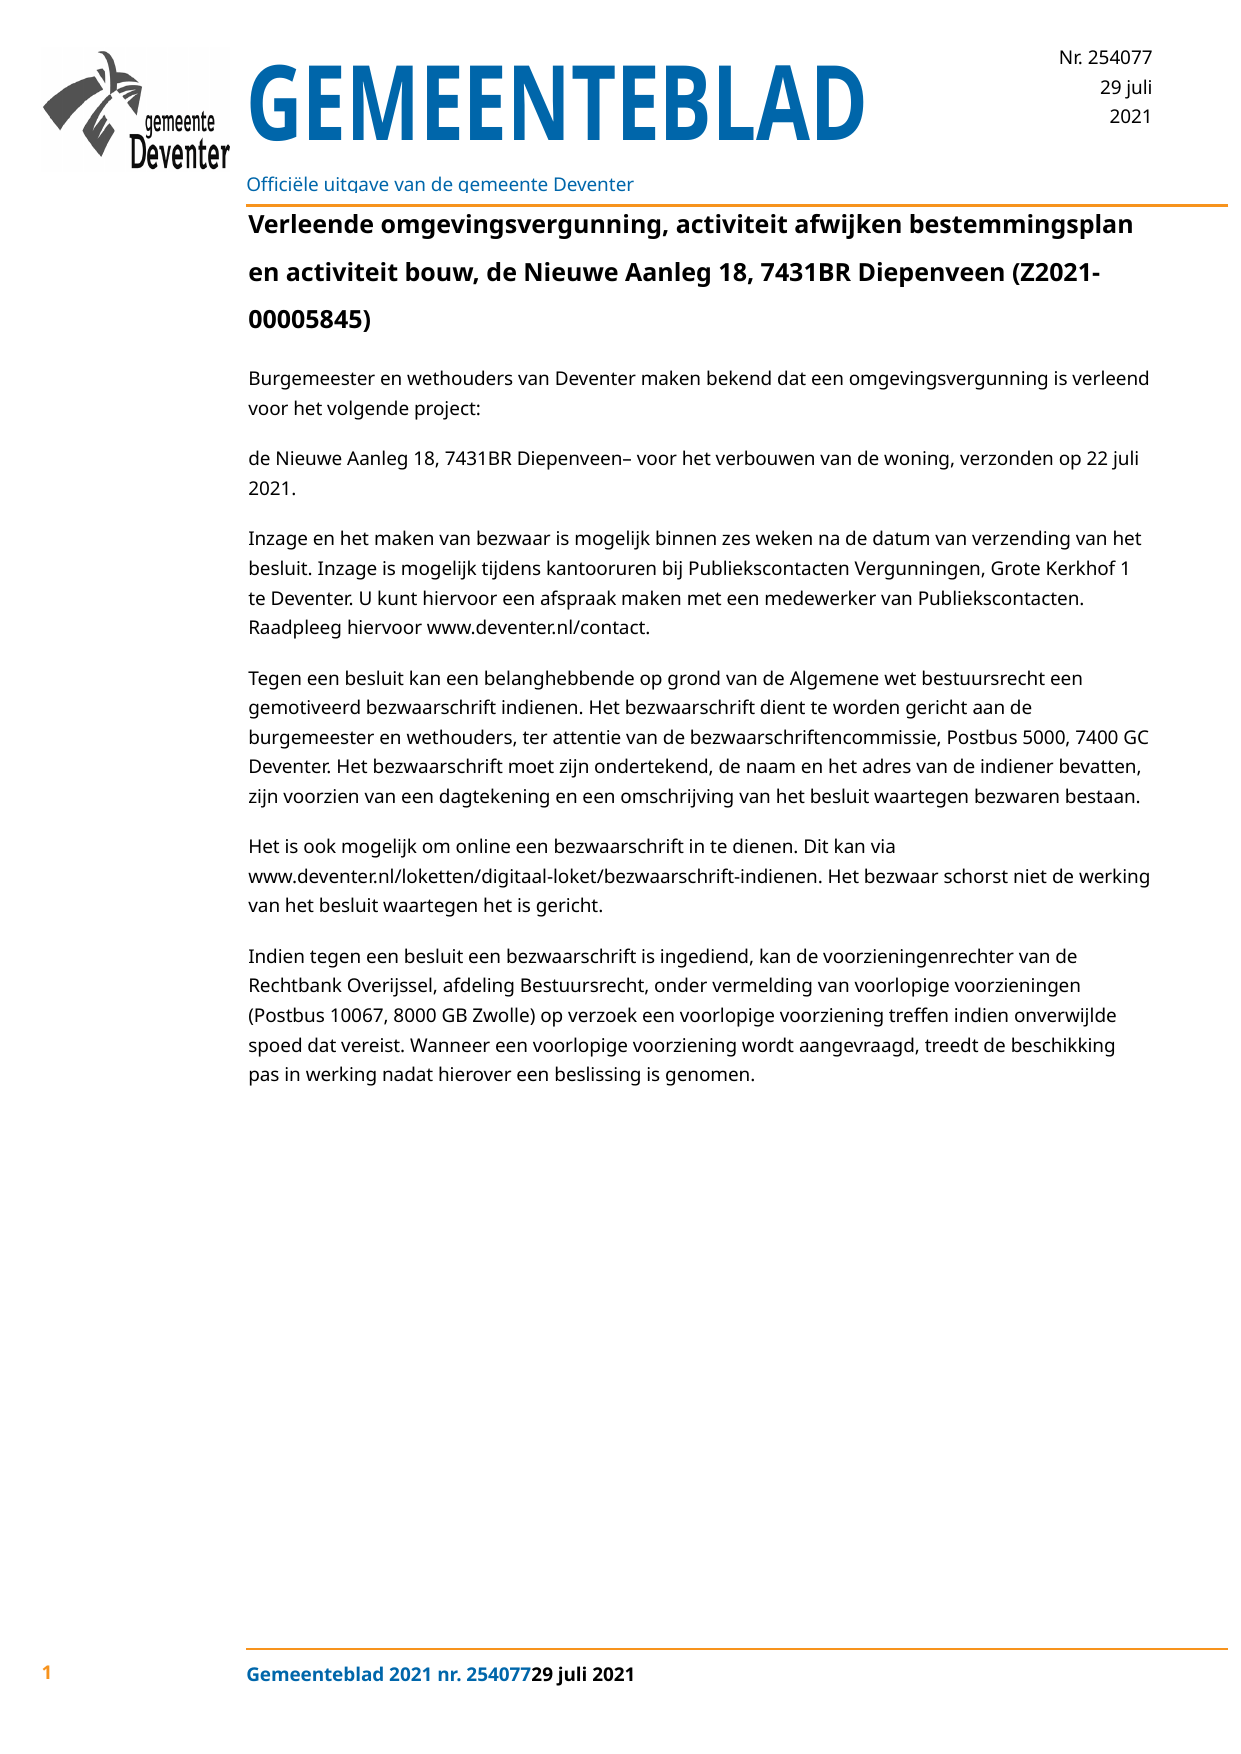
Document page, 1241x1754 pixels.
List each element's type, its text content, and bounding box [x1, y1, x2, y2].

text Tegen een besluit kan een belanghebbende op grond van de Algemene wet bestuursrecht een gemotiveerd bezwaarschrift indienen. Het bezwaarschrift dient te worden gericht aan de burgemeester en wethouders, ter attentie van de bezwaarschriftencommissie, Postbus 5000, 7400 GC Deventer. Het bezwaarschrift moet zijn ondertekend, de naam en het adres van de indiener bevatten, zijn voorzien van een dagtekening en een omschrijving van het besluit waartegen bezwaren bestaan. [248, 665, 1152, 809]
picture [41, 47, 231, 172]
text de Nieuwe Aanleg 18, 7431BR Diepenveen– voor het verbouwen van de woning, verzonden op 22 juli 2021. [248, 446, 1152, 501]
text Verleende omgevingsvergunning, activiteit afwijken bestemmingsplan en activiteit bouw, de Nieuwe Aanleg 18, 7431BR Diepenveen (Z2021-00005845) [248, 207, 1152, 336]
text Burgemeester en wethouders van Deventer maken bekend dat een omgevingsvergunning is verleend voor het volgende project: [248, 366, 1152, 421]
text Indien tegen een besluit een bezwaarschrift is ingediend, kan de voorzieningenrechter van de Rechtbank Overijssel, afdeling Bestuursrecht, onder vermelding van voorlopige voorzieningen (Postbus 10067, 8000 GB Zwolle) op verzoek een voorlopige voorziening treffen indien onverwijlde spoed dat vereist. Wanneer een voorlopige voorziening wordt aangevraagd, treedt de beschikking pas in werking nadat hierover een beslissing is genomen. [248, 943, 1152, 1087]
text Het is ook mogelijk om online een bezwaarschrift in te dienen. Dit kan via www.deventer.nl/loketten/digitaal-loket/bezwaarschrift-indienen. Het bezwaar schorst niet de werking van het besluit waartegen het is gericht. [248, 833, 1152, 918]
text Inzage en het maken van bezwaar is mogelijk binnen zes weken na de datum van verzending van het besluit. Inzage is mogelijk tijdens kantooruren bij Publiekscontacten Vergunningen, Grote Kerkhof 1 te Deventer. U kunt hiervoor een afspraak maken met een medewerker van Publiekscontacten. Raadpleeg hiervoor www.deventer.nl/contact. [248, 526, 1152, 640]
